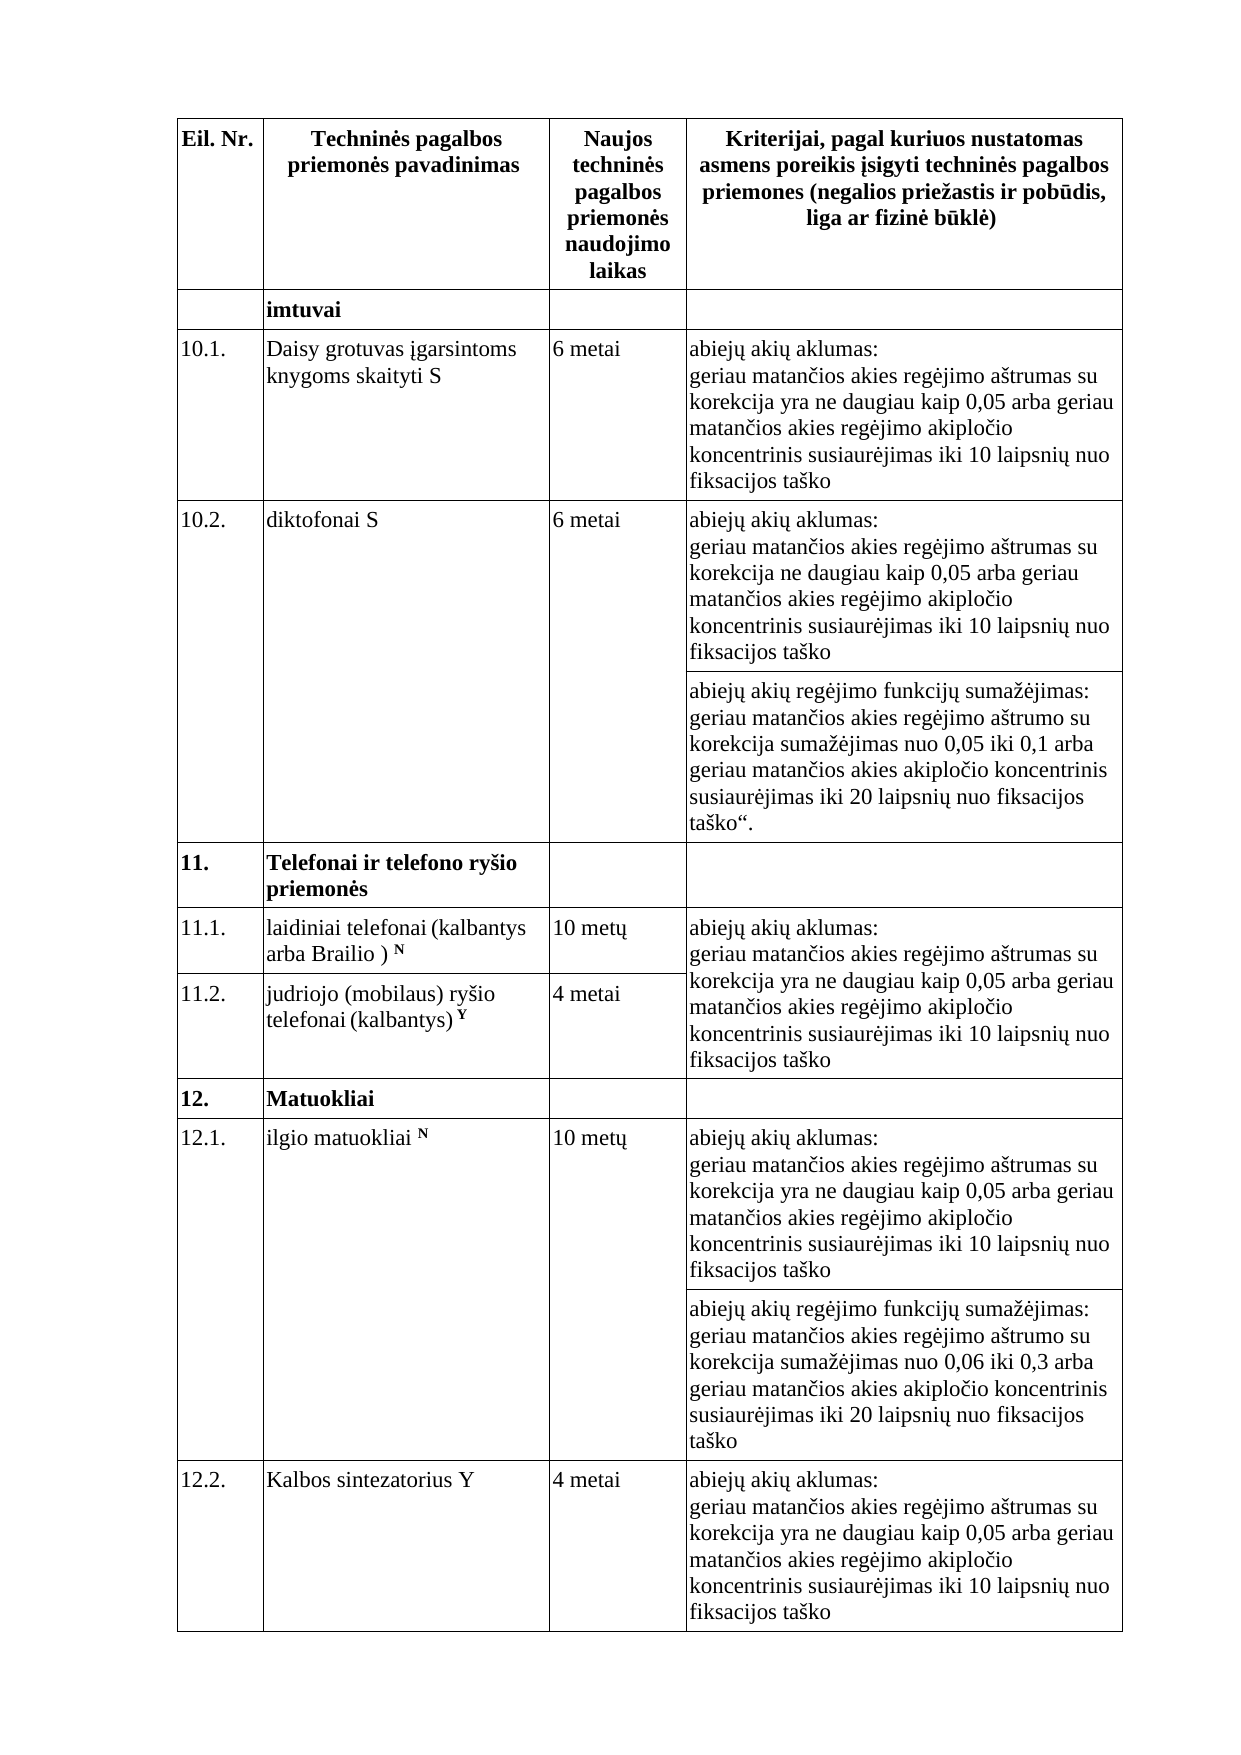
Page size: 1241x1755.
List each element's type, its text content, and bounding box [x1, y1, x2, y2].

table_cell 10 metų [550, 1119, 686, 1459]
table_cell abiejų akių regėjimo funkcijų sumažėjimas: geriau matančios akies regėjimo aštrumo su korekcija sumažėjimas nuo 0,06 iki 0,3 arba geriau matančios akies akipločio koncentrinis susiaurėjimas iki 20 laipsnių nuo fiksacijos taško [687, 1290, 1122, 1459]
table_cell 12.2. [178, 1461, 263, 1631]
table_cell 6 metai [550, 330, 686, 499]
table_header Kriterijai, pagal kuriuos nustatomas asmens poreikis įsigyti techninės pagalbos priemones (negalios priežastis ir pobūdis, liga ar fizinė būklė) [687, 119, 1122, 289]
table_cell Kalbos sintezatorius Y [264, 1461, 549, 1631]
table_cell 12. [178, 1079, 263, 1117]
table_cell 6 metai [550, 501, 686, 842]
table_cell [687, 1079, 1122, 1117]
table_cell [550, 1079, 686, 1117]
table_cell diktofonai S [264, 501, 549, 842]
table_cell 10.1. [178, 330, 263, 499]
table_cell [550, 843, 686, 907]
table_cell [178, 290, 263, 328]
table_cell 11. [178, 843, 263, 907]
table_cell 4 metai [550, 1461, 686, 1631]
table_cell abiejų akių aklumas: geriau matančios akies regėjimo aštrumas su korekcija yra ne daugiau kaip 0,05 arba geriau matančios akies regėjimo akipločio koncentrinis susiaurėjimas iki 10 laipsnių nuo fiksacijos taško [687, 330, 1122, 499]
table_cell Telefonai ir telefono ryšio priemonės [264, 843, 549, 907]
table_cell ilgio matuokliai N [264, 1119, 549, 1459]
table_cell abiejų akių aklumas: geriau matančios akies regėjimo aštrumas su korekcija yra ne daugiau kaip 0,05 arba geriau matančios akies regėjimo akipločio koncentrinis susiaurėjimas iki 10 laipsnių nuo fiksacijos taško [687, 1119, 1122, 1288]
table_header Naujos techninės pagalbos priemonės naudojimo laikas [550, 119, 686, 289]
table_cell 10.2. [178, 501, 263, 842]
table_cell abiejų akių aklumas: geriau matančios akies regėjimo aštrumas su korekcija yra ne daugiau kaip 0,05 arba geriau matančios akies regėjimo akipločio koncentrinis susiaurėjimas iki 10 laipsnių nuo fiksacijos taško [687, 1461, 1122, 1631]
table_cell abiejų akių aklumas: geriau matančios akies regėjimo aštrumas su korekcija ne daugiau kaip 0,05 arba geriau matančios akies regėjimo akipločio koncentrinis susiaurėjimas iki 10 laipsnių nuo fiksacijos taško [687, 501, 1122, 671]
table_header Techninės pagalbos priemonės pavadinimas [264, 119, 549, 289]
table_cell [687, 843, 1122, 907]
table_cell [550, 290, 686, 328]
table_cell imtuvai [264, 290, 549, 328]
table_header Eil. Nr. [178, 119, 263, 289]
table_cell 11.1. [178, 908, 263, 973]
table_cell abiejų akių regėjimo funkcijų sumažėjimas: geriau matančios akies regėjimo aštrumo su korekcija sumažėjimas nuo 0,05 iki 0,1 arba geriau matančios akies akipločio koncentrinis susiaurėjimas iki 20 laipsnių nuo fiksacijos taško“. [687, 672, 1122, 842]
table_cell 11.2. [178, 974, 263, 1078]
table_cell 4 metai [550, 974, 686, 1078]
table_cell Matuokliai [264, 1079, 549, 1117]
table_cell [687, 290, 1122, 328]
table_cell 12.1. [178, 1119, 263, 1459]
table_cell 10 metų [550, 908, 686, 973]
table_cell judriojo (mobilaus) ryšio telefonai (kalbantys) Y [264, 974, 549, 1078]
table_cell laidiniai telefonai (kalbantys arba Brailio ) N [264, 908, 549, 973]
table_cell abiejų akių aklumas: geriau matančios akies regėjimo aštrumas su korekcija yra ne daugiau kaip 0,05 arba geriau matančios akies regėjimo akipločio koncentrinis susiaurėjimas iki 10 laipsnių nuo fiksacijos taško [687, 908, 1122, 1078]
table_cell Daisy grotuvas įgarsintoms knygoms skaityti S [264, 330, 549, 499]
